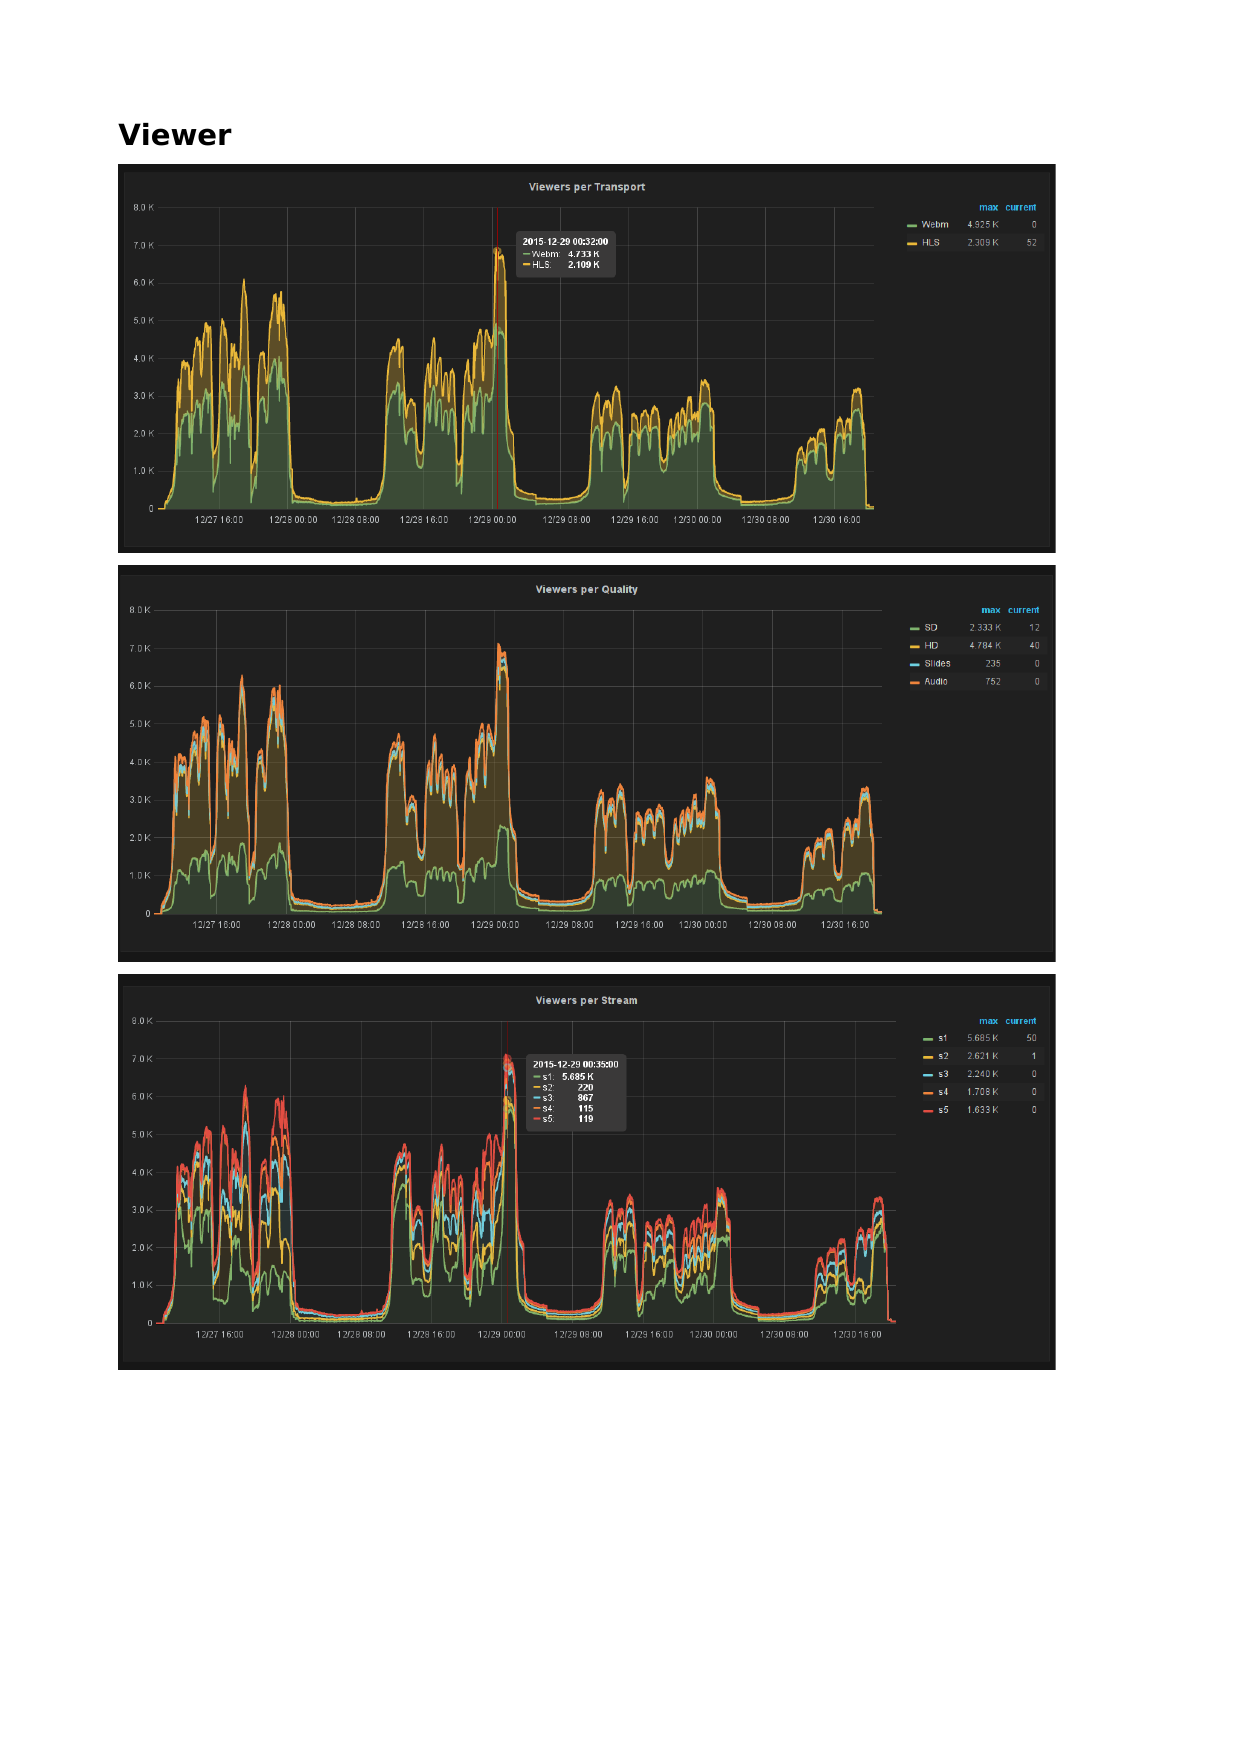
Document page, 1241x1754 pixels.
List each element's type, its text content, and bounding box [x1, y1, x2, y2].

subtitle Viewer [118, 118, 1122, 152]
picture [118, 565, 1056, 962]
picture [118, 974, 1056, 1370]
picture [118, 164, 1056, 553]
